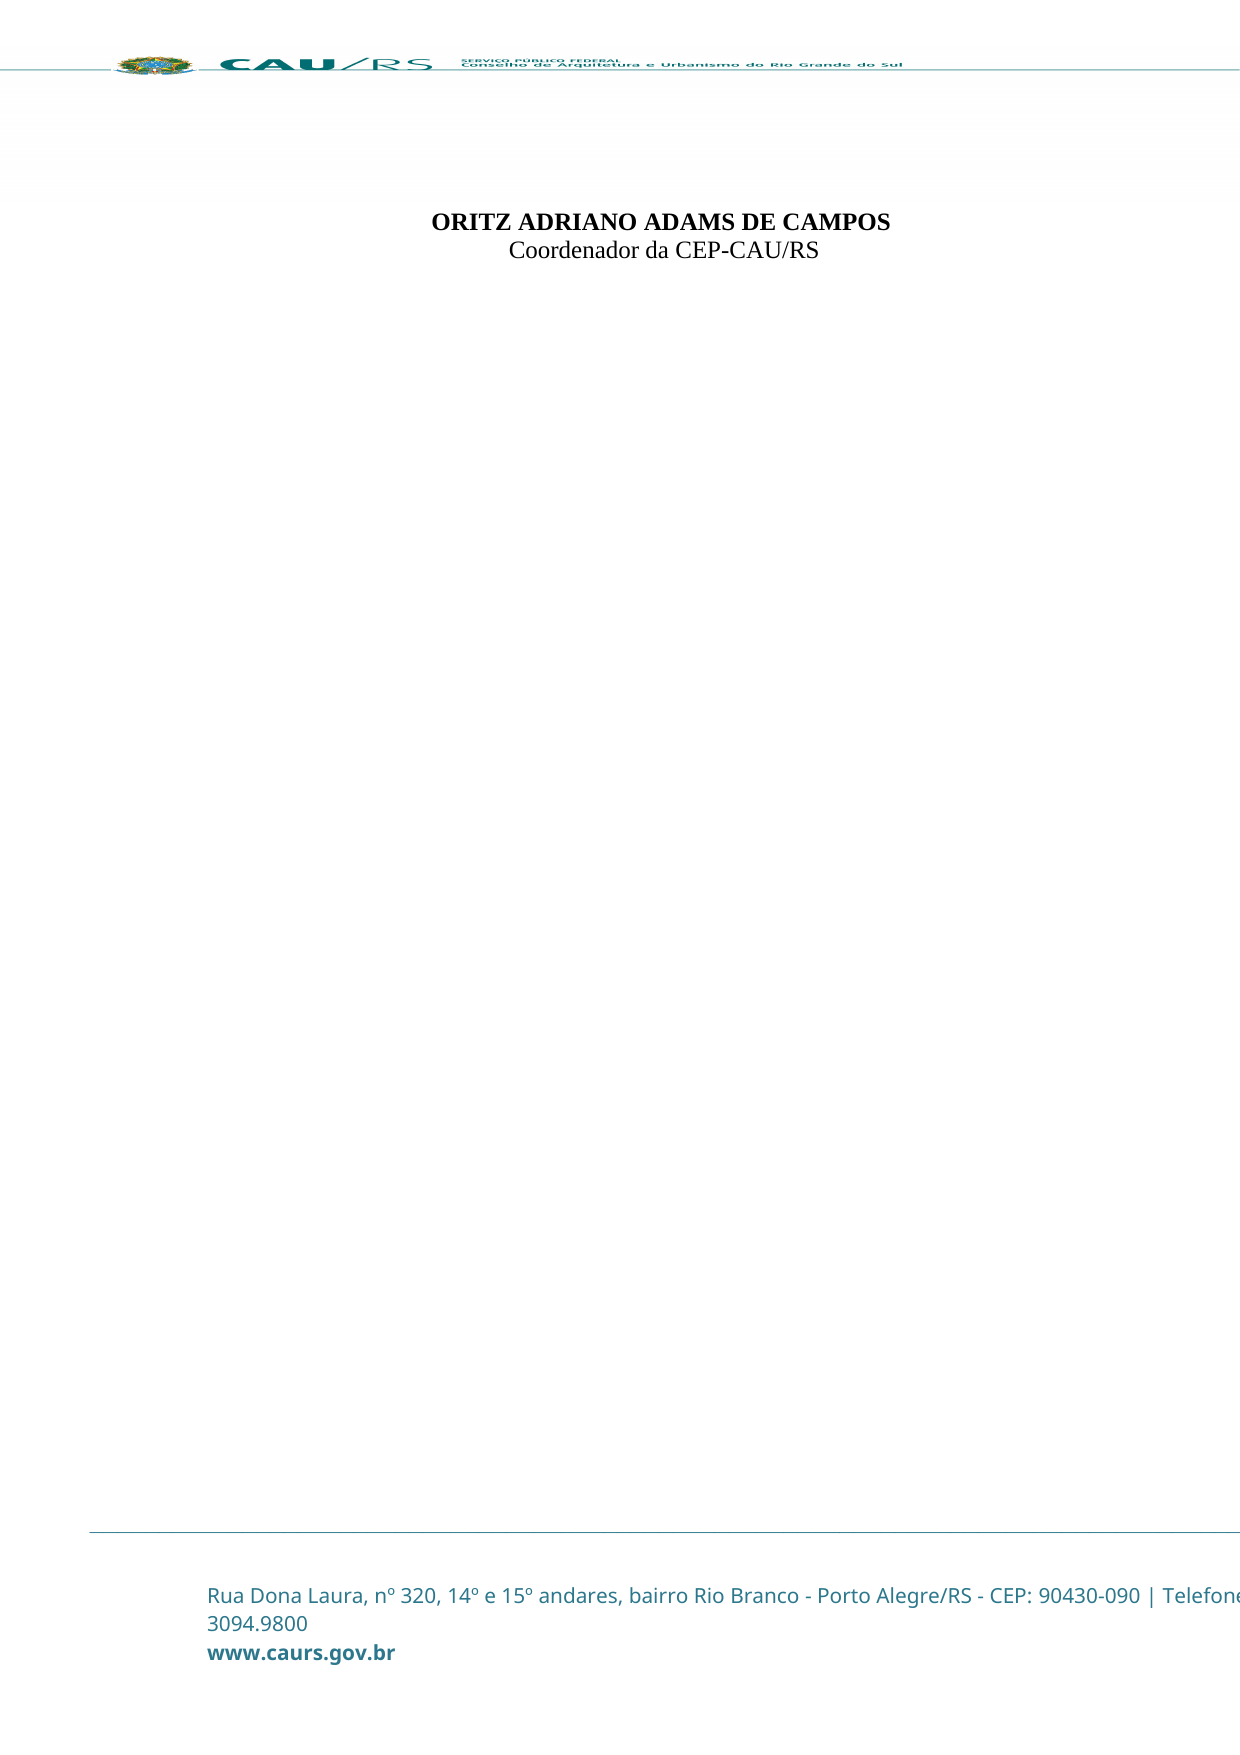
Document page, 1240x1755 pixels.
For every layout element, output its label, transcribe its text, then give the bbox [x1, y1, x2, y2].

text Coordenador da CEP-CAU/RS [177, 236, 1151, 264]
text ORITZ ADRIANO ADAMS DE CAMPOS [177, 207, 1151, 236]
